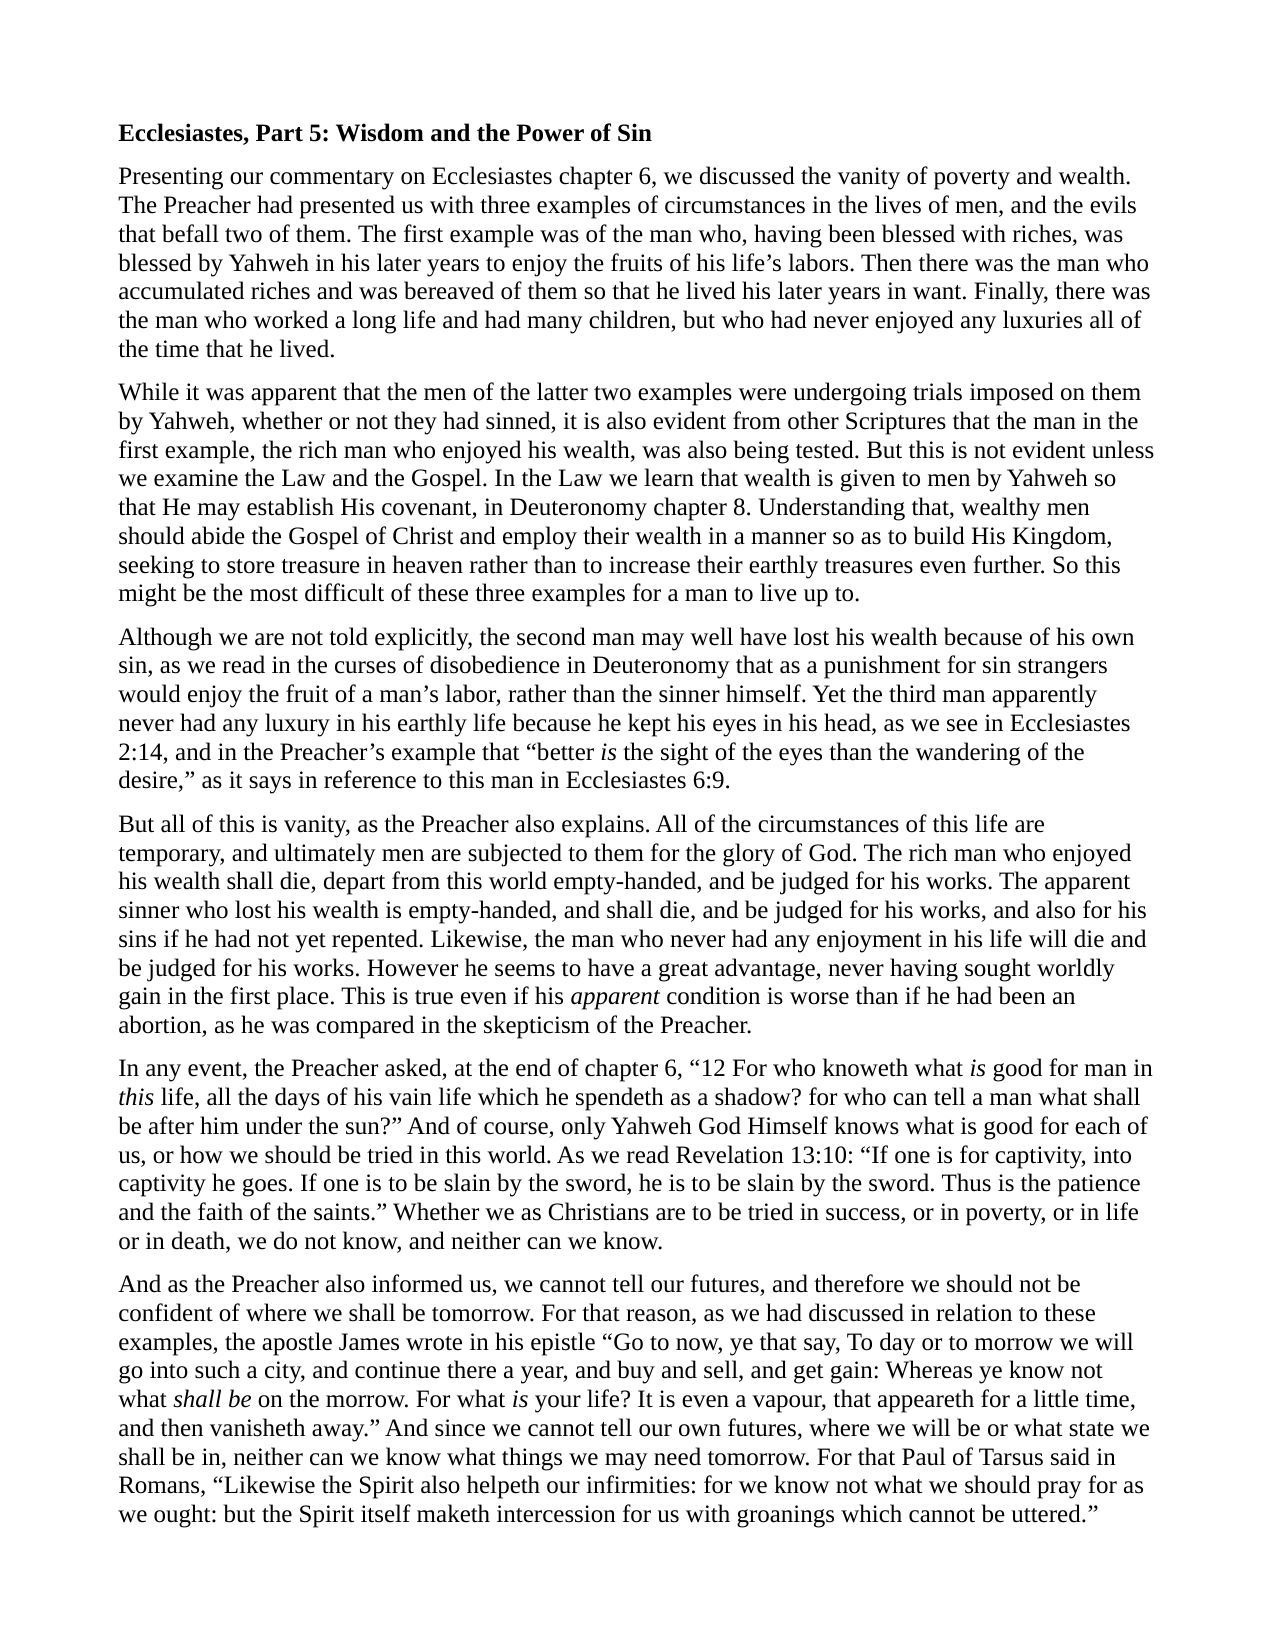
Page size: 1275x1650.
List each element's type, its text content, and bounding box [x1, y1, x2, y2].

text While it was apparent that the men of the latter two examples were undergoing trials imposed on them by Yahweh, whether or not they had sinned, it is also evident from other Scriptures that the man in the first example, the rich man who enjoyed his wealth, was also being tested. But this is not evident unless we examine the Law and the Gospel. In the Law we learn that wealth is given to men by Yahweh so that He may establish His covenant, in Deuteronomy chapter 8. Understanding that, wealthy men should abide the Gospel of Christ and employ their wealth in a manner so as to build His Kingdom, seeking to store treasure in heaven rather than to increase their earthly treasures even further. So this might be the most difficult of these three examples for a man to live up to. [118, 377, 1157, 607]
text But all of this is vanity, as the Preacher also explains. All of the circumstances of this life are temporary, and ultimately men are subjected to them for the glory of God. The rich man who enjoyed his wealth shall die, depart from this world empty-handed, and be judged for his works. The apparent sinner who lost his wealth is empty-handed, and shall die, and be judged for his works, and also for his sins if he had not yet repented. Likewise, the man who never had any enjoyment in his life will die and be judged for his works. However he seems to have a great advantage, never having sought worldly gain in the first place. This is true even if his apparent condition is worse than if he had been an abortion, as he was compared in the skepticism of the Preacher. [118, 809, 1157, 1039]
text And as the Preacher also informed us, we cannot tell our futures, and therefore we should not be confident of where we shall be tomorrow. For that reason, as we had discussed in relation to these examples, the apostle James wrote in his epistle “Go to now, ye that say, To day or to morrow we will go into such a city, and continue there a year, and buy and sell, and get gain: Whereas ye know not what shall be on the morrow. For what is your life? It is even a vapour, that appeareth for a little time, and then vanisheth away.” And since we cannot tell our own futures, where we will be or what state we shall be in, neither can we know what things we may need tomorrow. For that Paul of Tarsus said in Romans, “Likewise the Spirit also helpeth our infirmities: for we know not what we should pray for as we ought: but the Spirit itself maketh intercession for us with groanings which cannot be uttered.” [118, 1269, 1157, 1528]
text Although we are not told explicitly, the second man may well have lost his wealth because of his own sin, as we read in the curses of disobedience in Deuteronomy that as a punishment for sin strangers would enjoy the fruit of a man’s labor, rather than the sinner himself. Yet the third man apparently never had any luxury in his earthly life because he kept his eyes in his head, as we see in Ecclesiastes 2:14, and in the Preacher’s example that “better is the sight of the eyes than the wandering of the desire,” as it says in reference to this man in Ecclesiastes 6:9. [118, 622, 1157, 794]
text Presenting our commentary on Ecclesiastes chapter 6, we discussed the vanity of poverty and wealth. The Preacher had presented us with three examples of circumstances in the lives of men, and the evils that befall two of them. The first example was of the man who, having been blessed with riches, was blessed by Yahweh in his later years to enjoy the fruits of his life’s labors. Then there was the man who accumulated riches and was bereaved of them so that he lived his later years in want. Finally, there was the man who worked a long life and had many children, but who had never enjoyed any luxuries all of the time that he lived. [118, 161, 1157, 363]
text Ecclesiastes, Part 5: Wisdom and the Power of Sin [118, 118, 1157, 147]
text In any event, the Preacher asked, at the end of chapter 6, “12 For who knoweth what is good for man in this life, all the days of his vain life which he spendeth as a shadow? for who can tell a man what shall be after him under the sun?” And of course, only Yahweh God Himself knows what is good for each of us, or how we should be tried in this world. As we read Revelation 13:10: “If one is for captivity, into captivity he goes. If one is to be slain by the sword, he is to be slain by the sword. Thus is the patience and the faith of the saints.” Whether we as Christians are to be tried in success, or in poverty, or in life or in death, we do not know, and neither can we know. [118, 1053, 1157, 1255]
